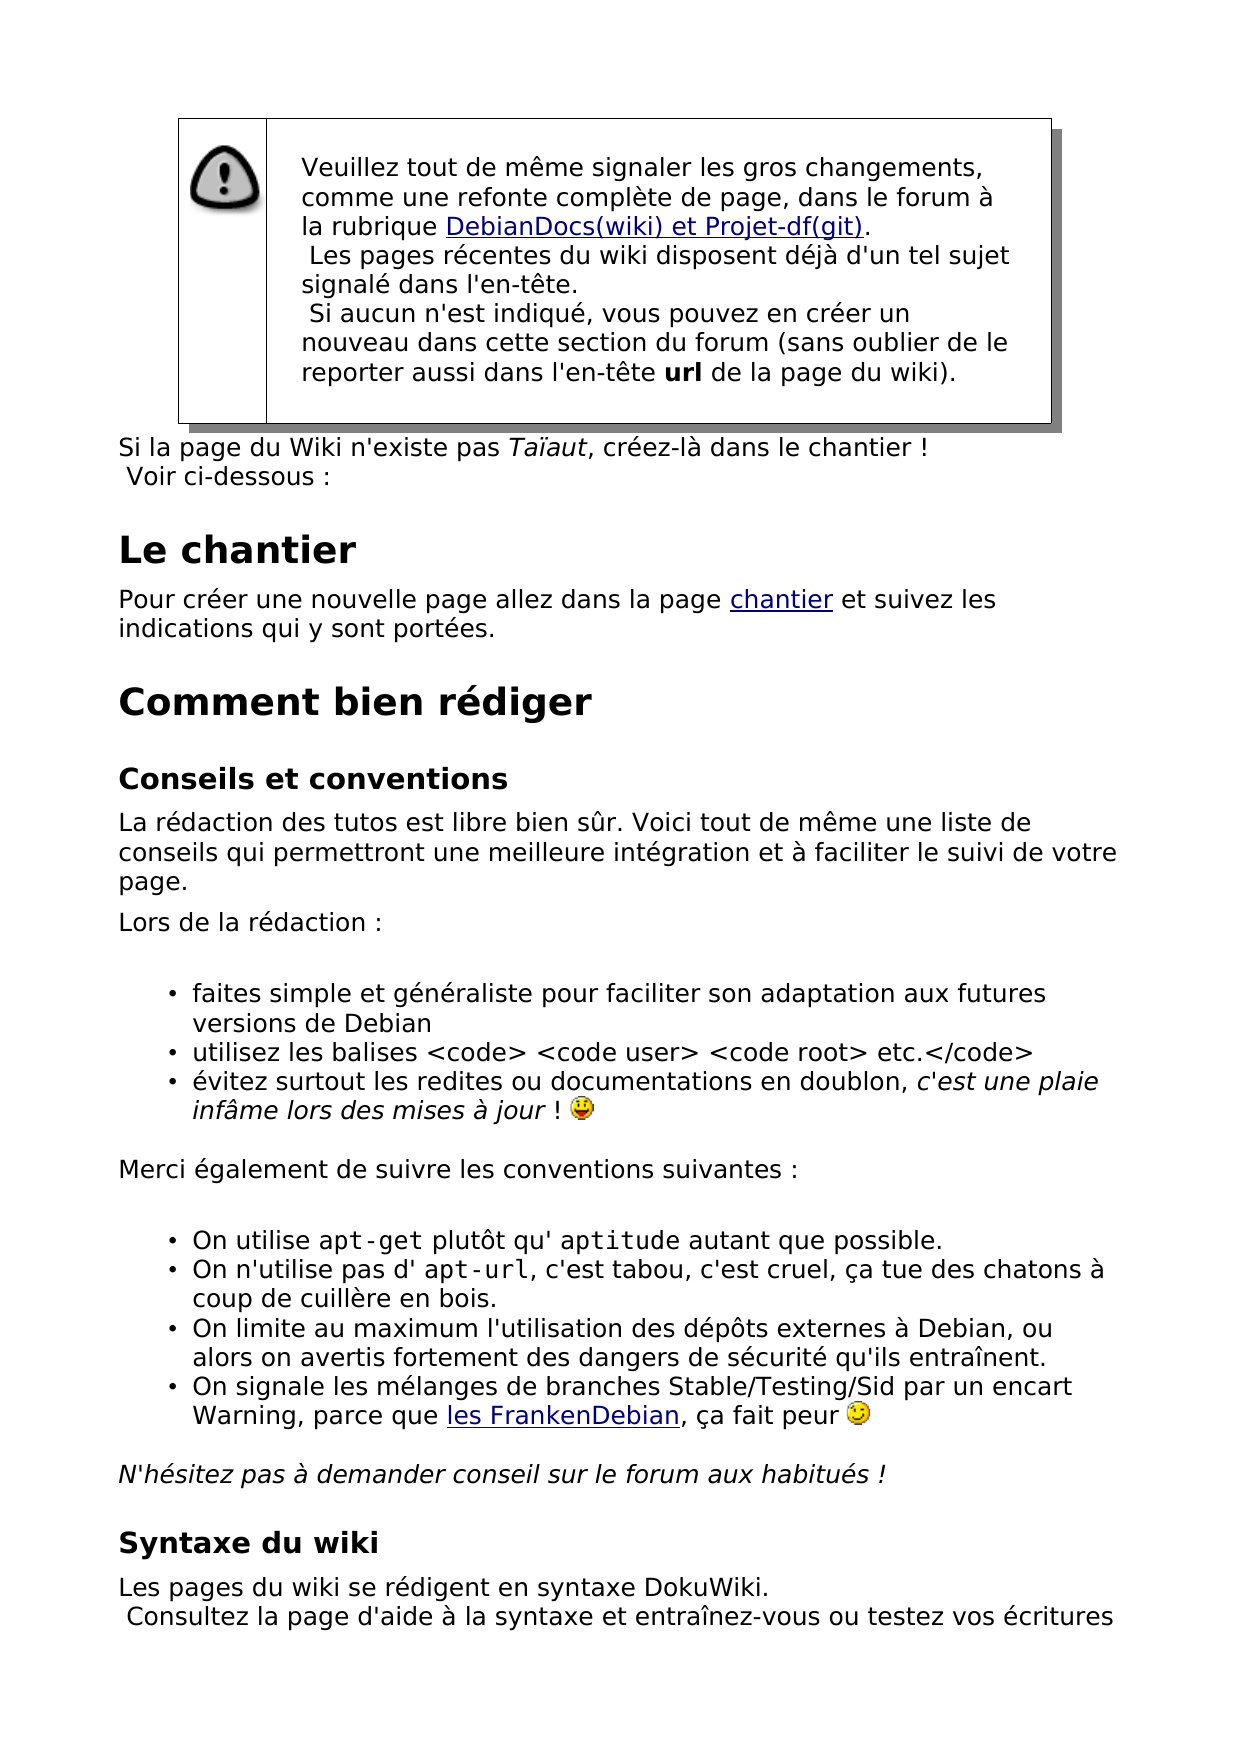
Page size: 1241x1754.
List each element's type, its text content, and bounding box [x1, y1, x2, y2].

text Si la page du Wiki n'existe pas Taïaut, créez-là dans le chantier ! Voir ci-dessous : [118, 433, 1122, 491]
picture [846, 1401, 871, 1425]
subtitle Syntaxe du wiki [118, 1527, 1122, 1561]
subtitle Conseils et conventions [118, 762, 1122, 796]
text Pour créer une nouvelle page allez dans la page chantier et suivez les indications qui y sont portées. [118, 585, 1122, 643]
list On n'utilise pas d' apt-url, c'est tabou, c'est cruel, ça tue des chatons à coup de cuillère en bois. [177, 1256, 1122, 1314]
subtitle Comment bien rédiger [118, 681, 1122, 724]
table_header Veuillez tout de même signaler les gros changements, comme une refonte complète de page, dans le forum à la rubrique DebianDocs(wiki) et Projet-df(git). Les pages récentes du wiki disposent déjà d'un tel sujet signalé dans l'en-tête. Si aucun n'est indiqué, vous pouvez en créer un nouveau dans cette section du forum (sans oublier de le reporter aussi dans l'en-tête url de la page du wiki). [267, 119, 1051, 422]
picture [190, 141, 266, 217]
text Merci également de suivre les conventions suivantes : [118, 1155, 1122, 1184]
text Lors de la rédaction : [118, 908, 1122, 938]
table_header [179, 119, 266, 422]
text N'hésitez pas à demander conseil sur le forum aux habitués ! [118, 1460, 1122, 1489]
list On limite au maximum l'utilisation des dépôts externes à Debian, ou alors on avertis fortement des dangers de sécurité qu'ils entraînent. [177, 1314, 1122, 1372]
picture [570, 1096, 594, 1120]
list On signale les mélanges de branches Stable/Testing/Sid par un encart Warning, parce que les FrankenDebian, ça fait peur [177, 1372, 1122, 1431]
text La rédaction des tutos est libre bien sûr. Voici tout de même une liste de conseils qui permettront une meilleure intégration et à faciliter le suivi de votre page. [118, 808, 1122, 896]
list utilisez les balises <code> <code user> <code root> etc.</code> [177, 1038, 1122, 1067]
text Les pages du wiki se rédigent en syntaxe DokuWiki. Consultez la page d'aide à la syntaxe et entraînez-vous ou testez vos écritures [118, 1573, 1122, 1632]
list évitez surtout les redites ou documentations en doublon, c'est une plaie infâme lors des mises à jour ! [177, 1067, 1122, 1126]
list On utilise apt-get plutôt qu' aptitude autant que possible. [177, 1226, 1122, 1256]
subtitle Le chantier [118, 529, 1122, 573]
list faites simple et généraliste pour faciliter son adaptation aux futures versions de Debian [177, 980, 1122, 1038]
